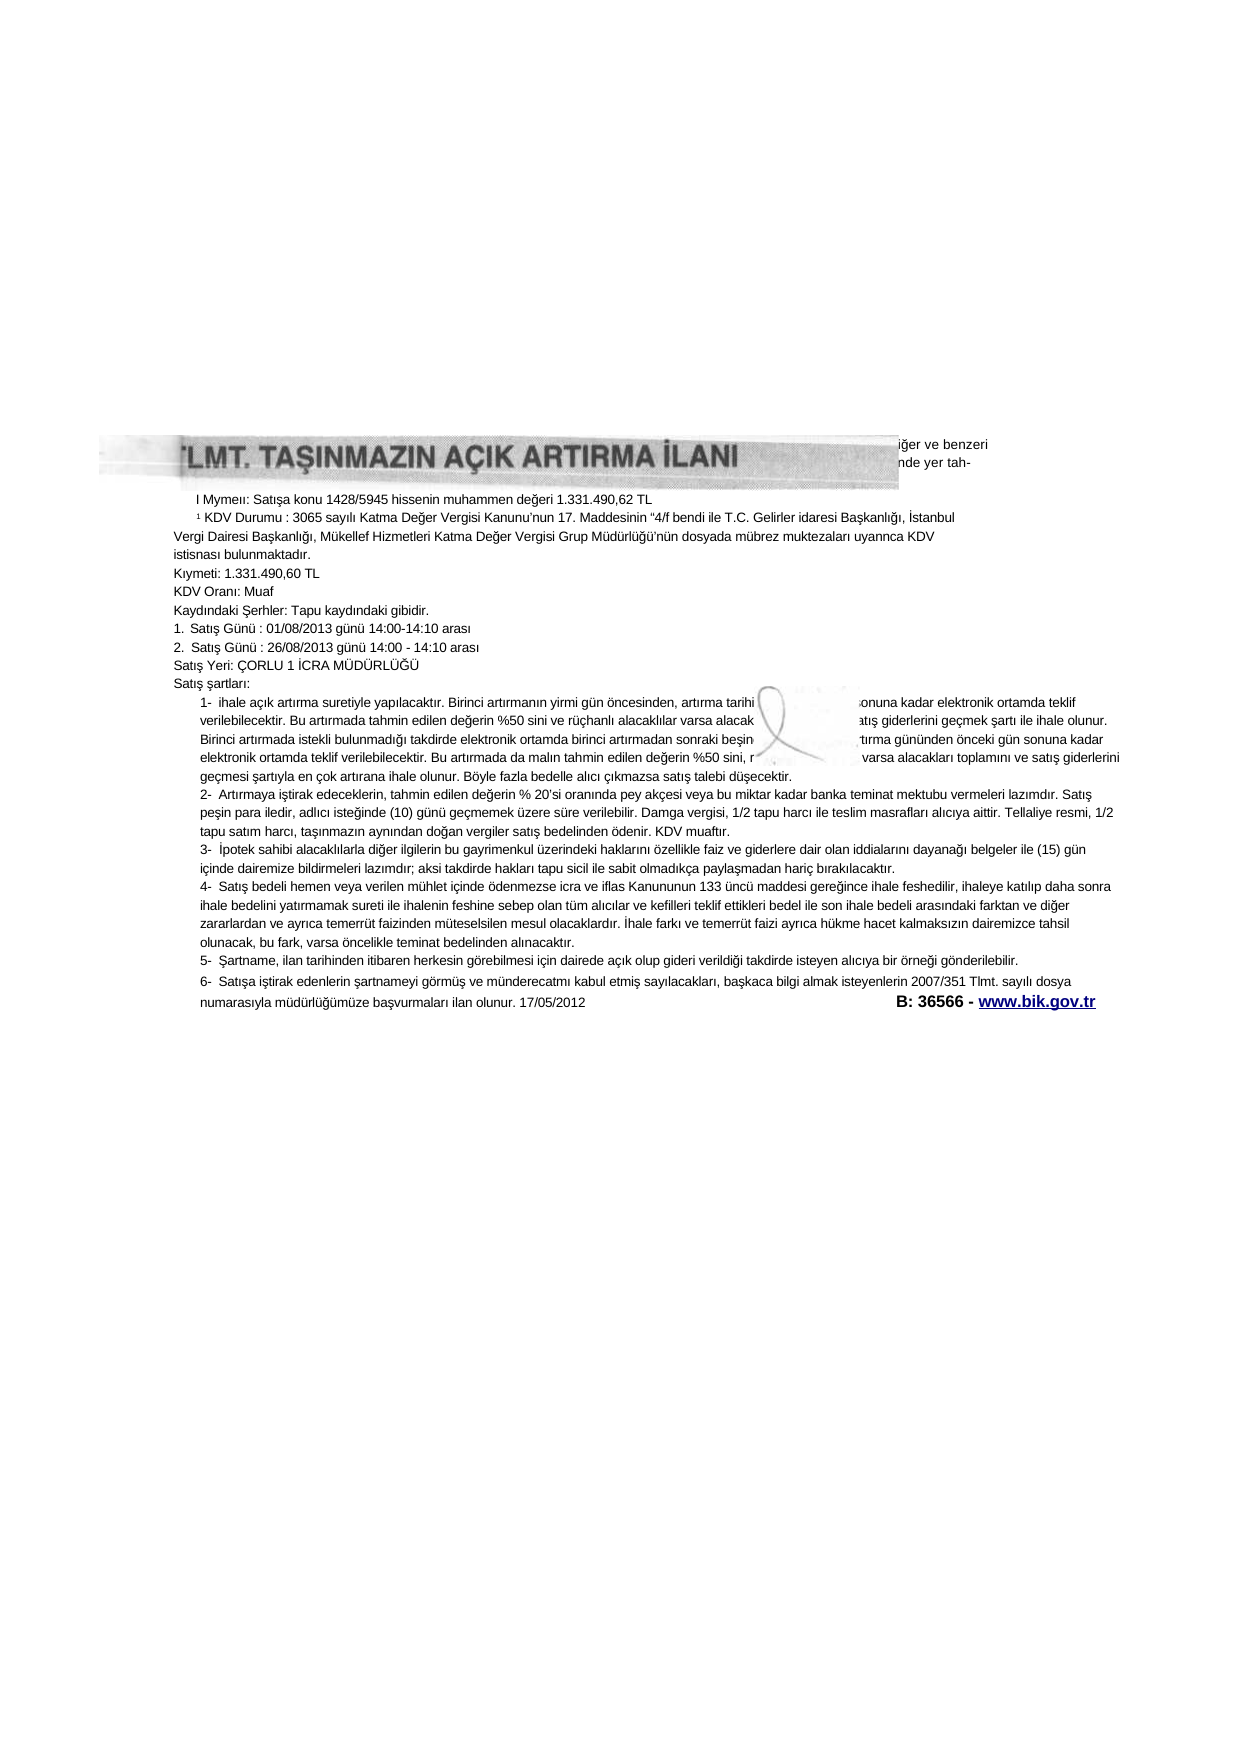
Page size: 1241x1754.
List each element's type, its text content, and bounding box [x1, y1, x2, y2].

list Şartname, ilan tarihinden itibaren herkesin görebilmesi için dairede açık olup gideri verildiği takdirde isteyen alıcıya bir örneği gön­derilebilir. [200, 951, 1120, 969]
picture [754, 686, 860, 766]
list Artırmaya iştirak edeceklerin, tahmin edilen değerin % 20’si oranında pey akçesi veya bu miktar kadar banka teminat mektubu ver­meleri lazımdır. Satış peşin para iledir, adlıcı isteğinde (10) günü geçmemek üzere süre verilebilir. Damga vergisi, 1/2 tapu harcı ile tes­lim masrafları alıcıya aittir. Tellaliye resmi, 1/2 tapu satım harcı, taşınmazın aynından doğan vergiler satış bedelinden ödenir. KDV muaftır. [200, 785, 1120, 840]
text I Mymeıı: Satışa konu 1428/5945 hissenin muhammen değeri 1.331.490,62 TL [173, 490, 1147, 508]
list Satış Günü : 26/08/2013 günü 14:00 - 14:10 arası Satış Yeri: ÇORLU 1 İCRA MÜDÜRLÜĞÜ Satış şartları: [173, 637, 947, 693]
text Kaydındaki Şerhler: Tapu kaydındaki gibidir. [173, 600, 1147, 619]
list Satış Günü : 01/08/2013 günü 14:00-14:10 arası [173, 619, 1147, 637]
text Kıymeti: 1.331.490,60 TL KDV Oranı: Muaf [173, 563, 947, 600]
picture [99, 435, 899, 491]
text istisnası bulunmaktadır. [173, 545, 1120, 563]
list Satışa iştirak edenlerin şartnameyi görmüş ve münderecatmı kabul etmiş sayılacakları, başkaca bilgi almak isteyenlerin 2007/351 Tlmt. sayılı dosya numarasıyla müdürlüğümüze başvurmaları ilan olunur. 17/05/2012 B: 36566 - www.bik.gov.tr [200, 969, 1120, 1011]
text 1 KDV Durumu : 3065 sayılı Katma Değer Vergisi Kanunu’nun 17. Maddesinin “4/f bendi ile T.C. Gelirler idaresi Başkanlığı, İstanbul Vergi Dairesi Başkanlığı, Mükellef Hizmetleri Katma Değer Vergisi Grup Müdürlüğü’nün dosyada mübrez muktezaları uyannca KDV [173, 508, 1120, 545]
list İpotek sahibi alacaklılarla diğer ilgilerin bu gayrimenkul üzerindeki haklarını özellikle faiz ve giderlere dair olan iddialarını dayanağı belgeler ile (15) gün içinde dairemize bildirmeleri lazımdır; aksi takdirde hakları tapu sicil ile sabit olmadıkça paylaşmadan hariç bırakıla­caktır. [200, 840, 1120, 877]
list Satış bedeli hemen veya verilen mühlet içinde ödenmezse icra ve iflas Kanununun 133 üncü maddesi gereğince ihale feshedilir, ihaleye katılıp daha sonra ihale bedelini yatırmamak sureti ile ihalenin feshine sebep olan tüm alıcılar ve kefilleri teklif ettikleri bedel ile son ihale bedeli arasındaki farktan ve diğer zararlardan ve ayrıca temerrüt faizinden müteselsilen mesul olacaklardır. İhale farkı ve temerrüt faizi ayrıca hükme hacet kalmaksızın dairemizce tahsil olunacak, bu fark, varsa öncelikle teminat bedelinden alınacaktır. [200, 877, 1120, 951]
list ihale açık artırma suretiyle yapılacaktır. Birinci artırmanın yirmi gün öncesinden, artırma tarihinden önceki gün sonuna kadar elek­tronik ortamda teklif verilebilecektir. Bu artırmada tahmin edilen değerin %50 sini ve rüçhanlı alacaklılar varsa alacakları toplamını ve satış giderlerini geçmek şartı ile ihale olunur. Birinci artırmada istekli bulunmadığı takdirde elektronik ortamda birinci artırmadan sonraki beşinci günden, ikinci artırma gününden önceki gün sonuna kadar elektronik ortamda teklif verilebilecektir. Bu artırmada da malın tah­min edilen değerin %50 sini, rüçhanlı alacaklılar varsa alacakları toplamını ve satış giderlerini geçmesi şartıyla en çok artırana ihale olunur. Böyle fazla bedelle alıcı çıkmazsa satış talebi düşecektir. [200, 693, 1120, 785]
text ) Kimya ile Deri Sanayinde uyumlu ve atık su arıtma tesislerine zarar vermediği Bölge Müdürlüğü'nce tespit edilen diğer ve benzeri sanayi kollarına ait kuruluşlar olması gerekmektedir. Bakanım gerekli gördügü takdirde Çorlu Deri Organize Sanayi Bölgesi'nde yer tah- -! sis edilecek özel ya da tüzel kişilerin temel vasıfları ile iştigal konularını belirleyebilir." [173, 434, 1120, 490]
